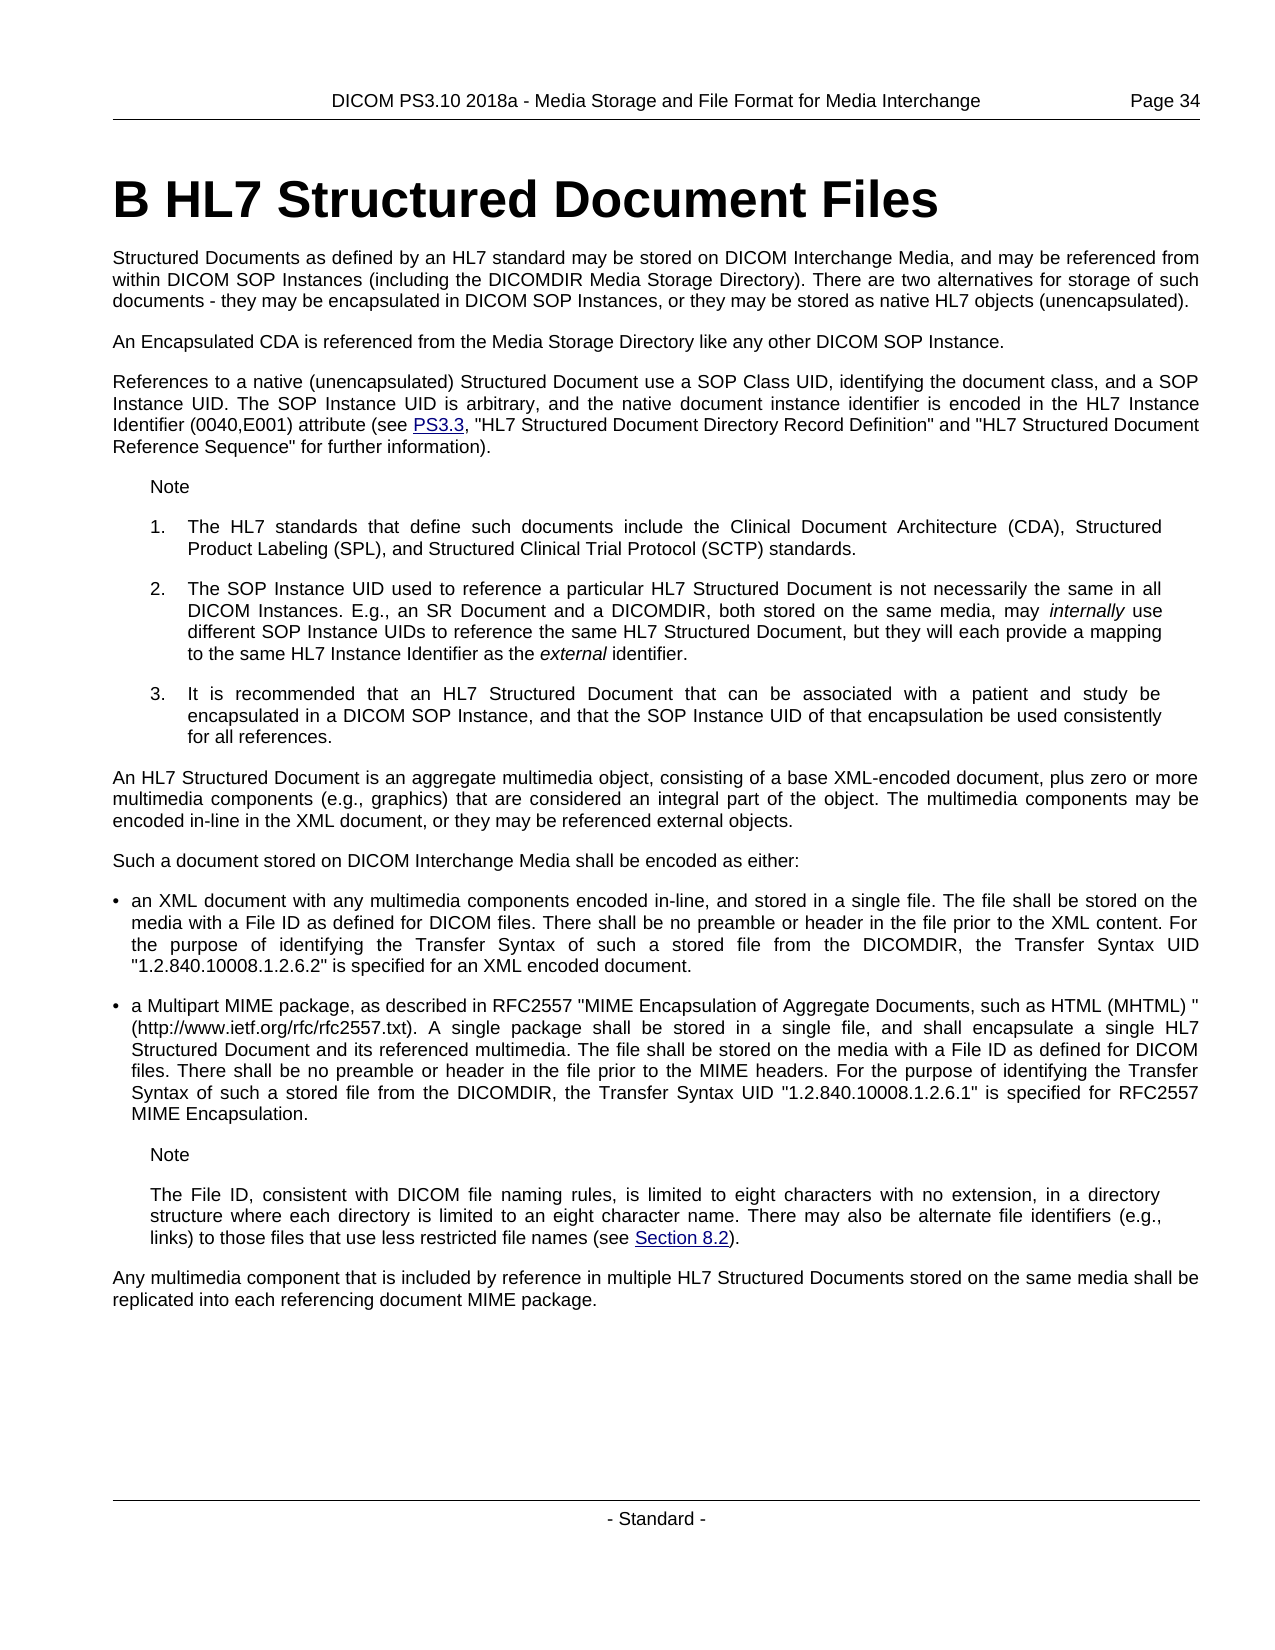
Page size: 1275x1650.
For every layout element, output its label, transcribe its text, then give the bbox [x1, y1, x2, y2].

text The File ID, consistent with DICOM file naming rules, is limited to eight characters with no extension, in a directory structure where each directory is limited to an eight character name. There may also be alternate file identifiers (e.g., links) to those files that use less restricted file names (see Section 8.2). [150, 1184, 1162, 1248]
list It is recommended that an HL7 Structured Document that can be associated with a patient and study be encapsulated in a DICOM SOP Instance, and that the SOP Instance UID of that encapsulation be used consistently for all references. [150, 683, 1162, 748]
text Any multimedia component that is included by reference in multiple HL7 Structured Documents stored on the same media shall be replicated into each referencing document MIME package. [112, 1267, 1200, 1310]
list a Multipart MIME package, as described in RFC2557 "MIME Encapsulation of Aggregate Documents, such as HTML (MHTML) " (http://www.ietf.org/rfc/rfc2557.txt). A single package shall be stored in a single file, and shall encapsulate a single HL7 Structured Document and its referenced multimedia. The file shall be stored on the media with a File ID as defined for DICOM files. There shall be no preamble or header in the file prior to the MIME headers. For the purpose of identifying the Transfer Syntax of such a stored file from the DICOMDIR, the Transfer Syntax UID "1.2.840.10008.1.2.6.1" is specified for RFC2557 MIME Encapsulation. [112, 995, 1200, 1124]
text References to a native (unencapsulated) Structured Document use a SOP Class UID, identifying the document class, and a SOP Instance UID. The SOP Instance UID is arbitrary, and the native document instance identifier is encoded in the HL7 Instance Identifier (0040,E001) attribute (see PS3.3, "HL7 Structured Document Directory Record Definition" and "HL7 Structured Document Reference Sequence" for further information). [112, 371, 1200, 457]
text B HL7 Structured Document Files [112, 169, 1200, 228]
text Note [150, 1143, 1162, 1165]
list an XML document with any multimedia components encoded in-line, and stored in a single file. The file shall be stored on the media with a File ID as defined for DICOM files. There shall be no preamble or header in the file prior to the XML content. For the purpose of identifying the Transfer Syntax of such a stored file from the DICOMDIR, the Transfer Syntax UID "1.2.840.10008.1.2.6.2" is specified for an XML encoded document. [112, 890, 1200, 976]
text Such a document stored on DICOM Interchange Media shall be encoded as either: [112, 850, 1200, 871]
text Structured Documents as defined by an HL7 standard may be stored on DICOM Interchange Media, and may be referenced from within DICOM SOP Instances (including the DICOMDIR Media Storage Directory). There are two alternatives for storage of such documents - they may be encapsulated in DICOM SOP Instances, or they may be stored as native HL7 objects (unencapsulated). [112, 247, 1200, 312]
text Note [150, 476, 1162, 497]
text An Encapsulated CDA is referenced from the Media Storage Directory like any other DICOM SOP Instance. [112, 331, 1200, 352]
text An HL7 Structured Document is an aggregate multimedia object, consisting of a base XML-encoded document, plus zero or more multimedia components (e.g., graphics) that are considered an integral part of the object. The multimedia components may be encoded in-line in the XML document, or they may be referenced external objects. [112, 766, 1200, 831]
list The HL7 standards that define such documents include the Clinical Document Architecture (CDA), Structured Product Labeling (SPL), and Structured Clinical Trial Protocol (SCTP) standards. [150, 516, 1162, 559]
list The SOP Instance UID used to reference a particular HL7 Structured Document is not necessarily the same in all DICOM Instances. E.g., an SR Document and a DICOMDIR, both stored on the same media, may internally use different SOP Instance UIDs to reference the same HL7 Structured Document, but they will each provide a mapping to the same HL7 Instance Identifier as the external identifier. [150, 578, 1162, 664]
